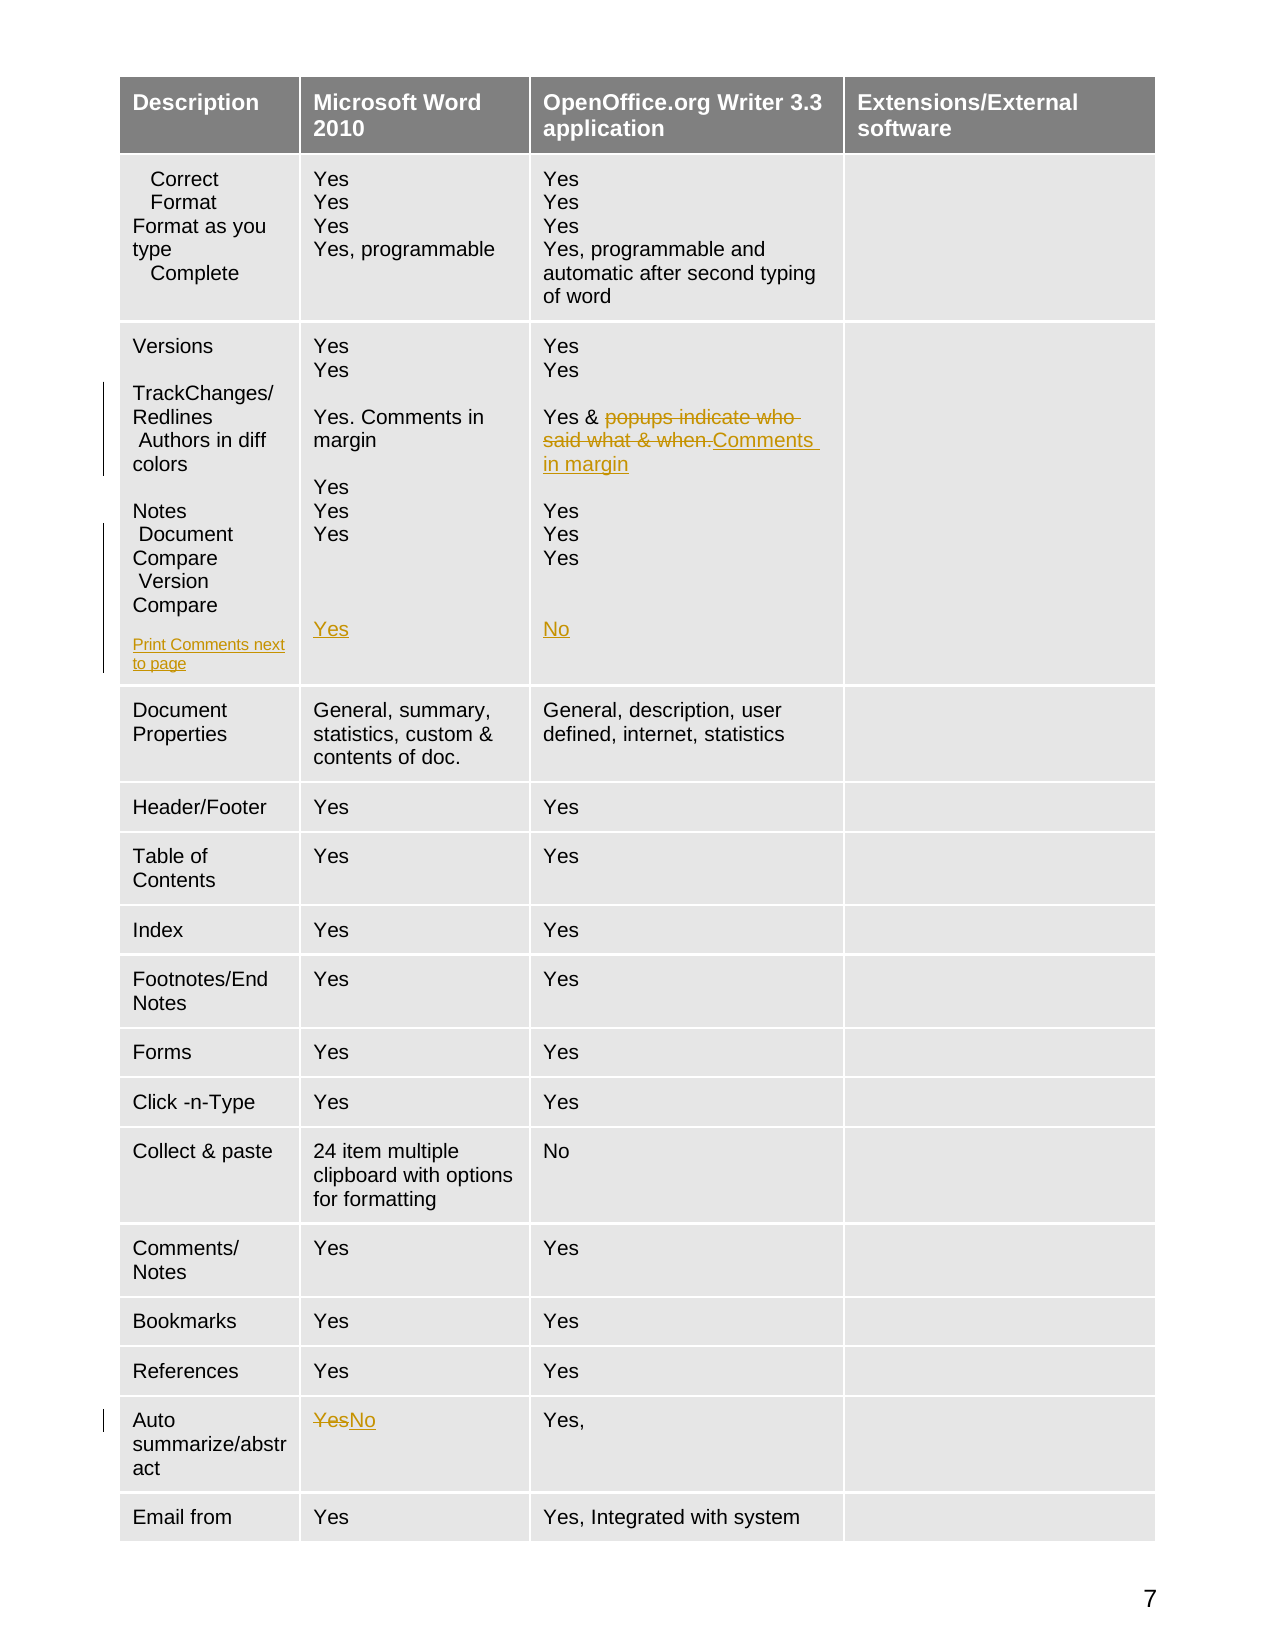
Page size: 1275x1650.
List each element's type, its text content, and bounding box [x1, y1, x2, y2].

table_cell Bookmarks [120, 1298, 299, 1345]
table_cell Yes Yes Yes & Comments in margin Yes Yes Yes No [531, 323, 843, 684]
table_cell [845, 833, 1155, 904]
table_cell Yes [531, 1225, 843, 1296]
table_cell [845, 323, 1155, 684]
table_cell [845, 1128, 1155, 1222]
table_cell Yes [301, 1298, 529, 1345]
table_cell [845, 1347, 1155, 1395]
table_cell [845, 1078, 1155, 1126]
table_cell [845, 1494, 1155, 1541]
table_cell [845, 1298, 1155, 1345]
table_header Extensions/External software [845, 77, 1155, 153]
table_cell [845, 783, 1155, 831]
table_cell Index [120, 906, 299, 953]
table_cell Yes, [531, 1397, 843, 1491]
table_cell Yes [301, 783, 529, 831]
table_cell Forms [120, 1029, 299, 1076]
table_cell Yes [531, 1347, 843, 1395]
table_cell Yes [531, 1029, 843, 1076]
table_cell [845, 1029, 1155, 1076]
table_cell Yes [301, 1078, 529, 1126]
table_cell Yes [531, 833, 843, 904]
table_cell Yes [301, 1347, 529, 1395]
table_cell [845, 1225, 1155, 1296]
table_cell Yes [301, 1225, 529, 1296]
table_cell General, description, user defined, internet, statistics [531, 687, 843, 781]
table_cell [845, 155, 1155, 320]
table_cell [845, 1397, 1155, 1491]
table_cell Correct Format Format as you type Complete [120, 155, 299, 320]
table_cell Yes [301, 1029, 529, 1076]
table_cell [845, 687, 1155, 781]
table_cell Comments/Notes [120, 1225, 299, 1296]
table_cell Yes [531, 783, 843, 831]
table_cell No [531, 1128, 843, 1222]
table_cell 24 item multiple clipboard with options for formatting [301, 1128, 529, 1222]
table_cell Versions TrackChanges/Redlines Authors in diff colors Notes Document Compare Version Compare Print Comments next to page [120, 323, 299, 684]
table_cell Yes [531, 1078, 843, 1126]
table_cell Yes [531, 956, 843, 1027]
table_cell Yes [301, 906, 529, 953]
table_cell Yes Yes Yes Yes, programmable and automatic after second typing of word [531, 155, 843, 320]
table_cell Auto summarize/abstract [120, 1397, 299, 1491]
table_cell Document Properties [120, 687, 299, 781]
table_cell Yes [301, 833, 529, 904]
table_cell General, summary, statistics, custom & contents of doc. [301, 687, 529, 781]
table_cell Yes [301, 956, 529, 1027]
table_cell Yes Yes Yes Yes, programmable [301, 155, 529, 320]
table_cell No [301, 1397, 529, 1491]
table_cell Click -n-Type [120, 1078, 299, 1126]
table_cell Footnotes/End Notes [120, 956, 299, 1027]
table_header Microsoft Word 2010 [301, 77, 529, 153]
table_cell Yes, Integrated with system [531, 1494, 843, 1541]
table_cell Email from [120, 1494, 299, 1541]
table_cell Header/Footer [120, 783, 299, 831]
table_cell [845, 906, 1155, 953]
table_header OpenOffice.org Writer 3.3 application [531, 77, 843, 153]
table_cell Collect & paste [120, 1128, 299, 1222]
table_cell Yes [531, 906, 843, 953]
table_cell References [120, 1347, 299, 1395]
table_cell Table of Contents [120, 833, 299, 904]
table_cell Yes Yes Yes. Comments in margin Yes Yes Yes Yes [301, 323, 529, 684]
table_header Description [120, 77, 299, 153]
table_cell Yes [531, 1298, 843, 1345]
table_cell Yes [301, 1494, 529, 1541]
table_cell [845, 956, 1155, 1027]
